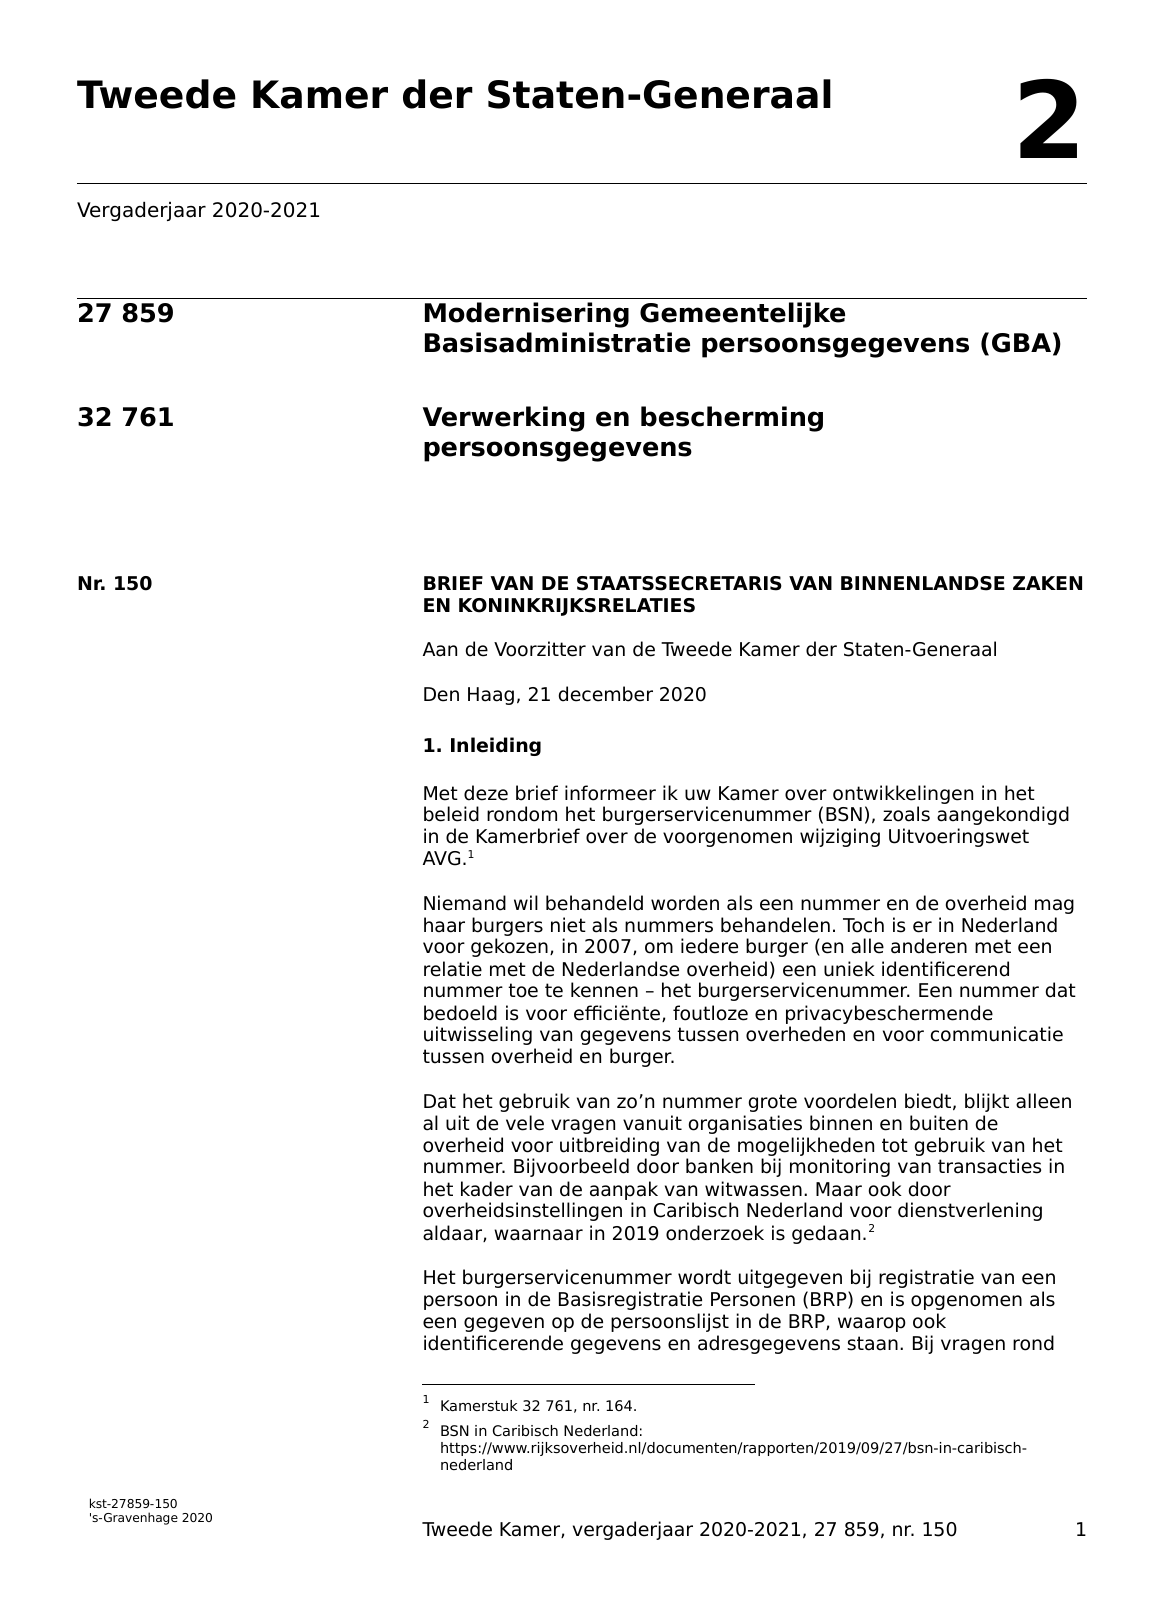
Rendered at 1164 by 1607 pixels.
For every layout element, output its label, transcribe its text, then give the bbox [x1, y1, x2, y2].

text 's-Gravenhage 2020 [88, 1511, 323, 1525]
text BSN in Caribisch Nederland: https://www.rijksoverheid.nl/documenten/rapporten/2019/09/27/bsn-in-caribisch-nederland [422, 1418, 1087, 1474]
subtitle 27 859 Modernisering Gemeentelijke Basisadministratie persoonsgegevens (GBA) [77, 299, 1087, 358]
text Met deze brief informeer ik uw Kamer over ontwikkelingen in het beleid rondom het burgerservicenummer (BSN), zoals aangekondigd in de Kamerbrief over de voorgenomen wijziging Uitvoeringswet AVG. [422, 782, 1087, 870]
text Het burgerservicenummer wordt uitgegeven bij registratie van een persoon in de Basisregistratie Personen (BRP) en is opgenomen als een gegeven op de persoonslijst in de BRP, waarop ook identificerende gegevens en adresgegevens staan. Bij vragen rond [422, 1267, 1087, 1354]
text Den Haag, 21 december 2020 [422, 683, 1087, 705]
text Aan de Voorzitter van de Tweede Kamer der Staten-Generaal [422, 639, 1087, 661]
text Kamerstuk 32 761, nr. 164. [422, 1393, 1087, 1416]
text Niemand wil behandeld worden als een nummer en de overheid mag haar burgers niet als nummers behandelen. Toch is er in Nederland voor gekozen, in 2007, om iedere burger (en alle anderen met een relatie met de Nederlandse overheid) een uniek identificerend nummer toe te kennen – het burgerservicenummer. Een nummer dat bedoeld is voor efficiënte, foutloze en privacybeschermende uitwisseling van gegevens tussen overheden en voor communicatie tussen overheid en burger. [422, 892, 1087, 1068]
text kst-27859-150 [88, 1497, 323, 1511]
subtitle Nr. 150 BRIEF VAN DE STAATSSECRETARIS VAN BINNENLANDSE ZAKEN EN KONINKRIJKSRELATIES [77, 573, 1087, 617]
text Dat het gebruik van zo’n nummer grote voordelen biedt, blijkt alleen al uit de vele vragen vanuit organisaties binnen en buiten de overheid voor uitbreiding van de mogelijkheden tot gebruik van het nummer. Bijvoorbeeld door banken bij monitoring van transacties in het kader van de aanpak van witwassen. Maar ook door overheidsinstellingen in Caribisch Nederland voor dienstverlening aldaar, waarnaar in 2019 onderzoek is gedaan. [422, 1091, 1087, 1244]
table_cell Vergaderjaar 2020-2021 [77, 184, 1087, 298]
table_header Tweede Kamer der Staten-Generaal [77, 59, 886, 183]
subtitle 32 761 Verwerking en bescherming persoonsgegevens [77, 403, 1087, 462]
table_header 2 [886, 59, 1087, 183]
subtitle 1. Inleiding [422, 735, 1087, 757]
